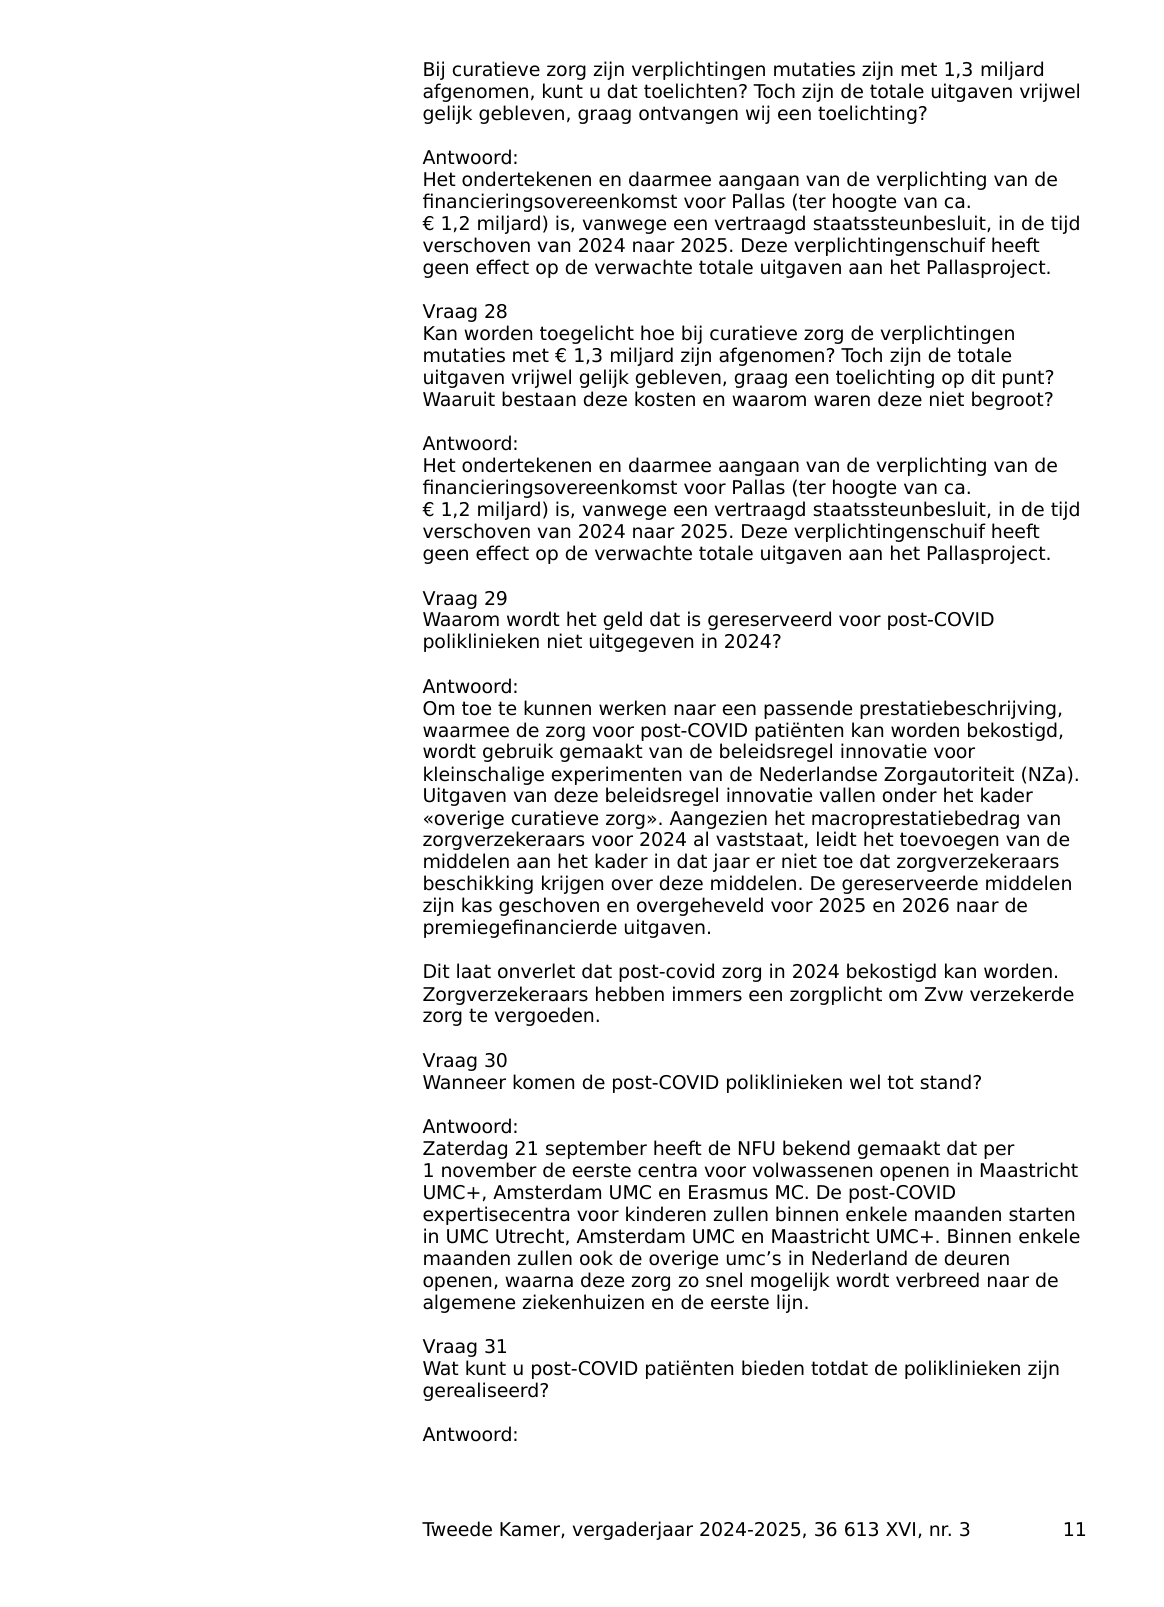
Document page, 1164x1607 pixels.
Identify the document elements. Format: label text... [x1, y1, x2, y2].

text Vraag 30 [422, 1049, 1087, 1072]
text Antwoord: [422, 433, 1087, 455]
text Antwoord: [422, 1116, 1087, 1138]
text Antwoord: [422, 147, 1087, 169]
text Het ondertekenen en daarmee aangaan van de verplichting van de financieringsovereenkomst voor Pallas (ter hoogte van ca. € 1,2 miljard) is, vanwege een vertraagd staatssteunbesluit, in de tijd verschoven van 2024 naar 2025. Deze verplichtingenschuif heeft geen effect op de verwachte totale uitgaven aan het Pallasproject. [422, 169, 1087, 279]
text Vraag 29 [422, 587, 1087, 609]
text Om toe te kunnen werken naar een passende prestatiebeschrijving, waarmee de zorg voor post-COVID patiënten kan worden bekostigd, wordt gebruik gemaakt van de beleidsregel innovatie voor kleinschalige experimenten van de Nederlandse Zorgautoriteit (NZa). Uitgaven van deze beleidsregel innovatie vallen onder het kader «overige curatieve zorg». Aangezien het macroprestatiebedrag van zorgverzekeraars voor 2024 al vaststaat, leidt het toevoegen van de middelen aan het kader in dat jaar er niet toe dat zorgverzekeraars beschikking krijgen over deze middelen. De gereserveerde middelen zijn kas geschoven en overgeheveld voor 2025 en 2026 naar de premiegefinancierde uitgaven. [422, 697, 1087, 939]
text Het ondertekenen en daarmee aangaan van de verplichting van de financieringsovereenkomst voor Pallas (ter hoogte van ca. € 1,2 miljard) is, vanwege een vertraagd staatssteunbesluit, in de tijd verschoven van 2024 naar 2025. Deze verplichtingenschuif heeft geen effect op de verwachte totale uitgaven aan het Pallasproject. [422, 455, 1087, 565]
text Waarom wordt het geld dat is gereserveerd voor post-COVID poliklinieken niet uitgegeven in 2024? [422, 609, 1087, 653]
text Antwoord: [422, 1424, 1087, 1446]
text Wanneer komen de post-COVID poliklinieken wel tot stand? [422, 1072, 1087, 1093]
text Dit laat onverlet dat post-covid zorg in 2024 bekostigd kan worden. Zorgverzekeraars hebben immers een zorgplicht om Zvw verzekerde zorg te vergoeden. [422, 961, 1087, 1027]
text Vraag 28 [422, 301, 1087, 323]
text Zaterdag 21 september heeft de NFU bekend gemaakt dat per 1 november de eerste centra voor volwassenen openen in Maastricht UMC+, Amsterdam UMC en Erasmus MC. De post-COVID expertisecentra voor kinderen zullen binnen enkele maanden starten in UMC Utrecht, Amsterdam UMC en Maastricht UMC+. Binnen enkele maanden zullen ook de overige umc’s in Nederland de deuren openen, waarna deze zorg zo snel mogelijk wordt verbreed naar de algemene ziekenhuizen en de eerste lijn. [422, 1138, 1087, 1313]
text Vraag 31 [422, 1336, 1087, 1358]
text Antwoord: [422, 676, 1087, 697]
text Bij curatieve zorg zijn verplichtingen mutaties zijn met 1,3 miljard afgenomen, kunt u dat toelichten? Toch zijn de totale uitgaven vrijwel gelijk gebleven, graag ontvangen wij een toelichting? [422, 59, 1087, 125]
text Wat kunt u post-COVID patiënten bieden totdat de poliklinieken zijn gerealiseerd? [422, 1358, 1087, 1402]
text Kan worden toegelicht hoe bij curatieve zorg de verplichtingen mutaties met € 1,3 miljard zijn afgenomen? Toch zijn de totale uitgaven vrijwel gelijk gebleven, graag een toelichting op dit punt? Waaruit bestaan deze kosten en waarom waren deze niet begroot? [422, 323, 1087, 411]
